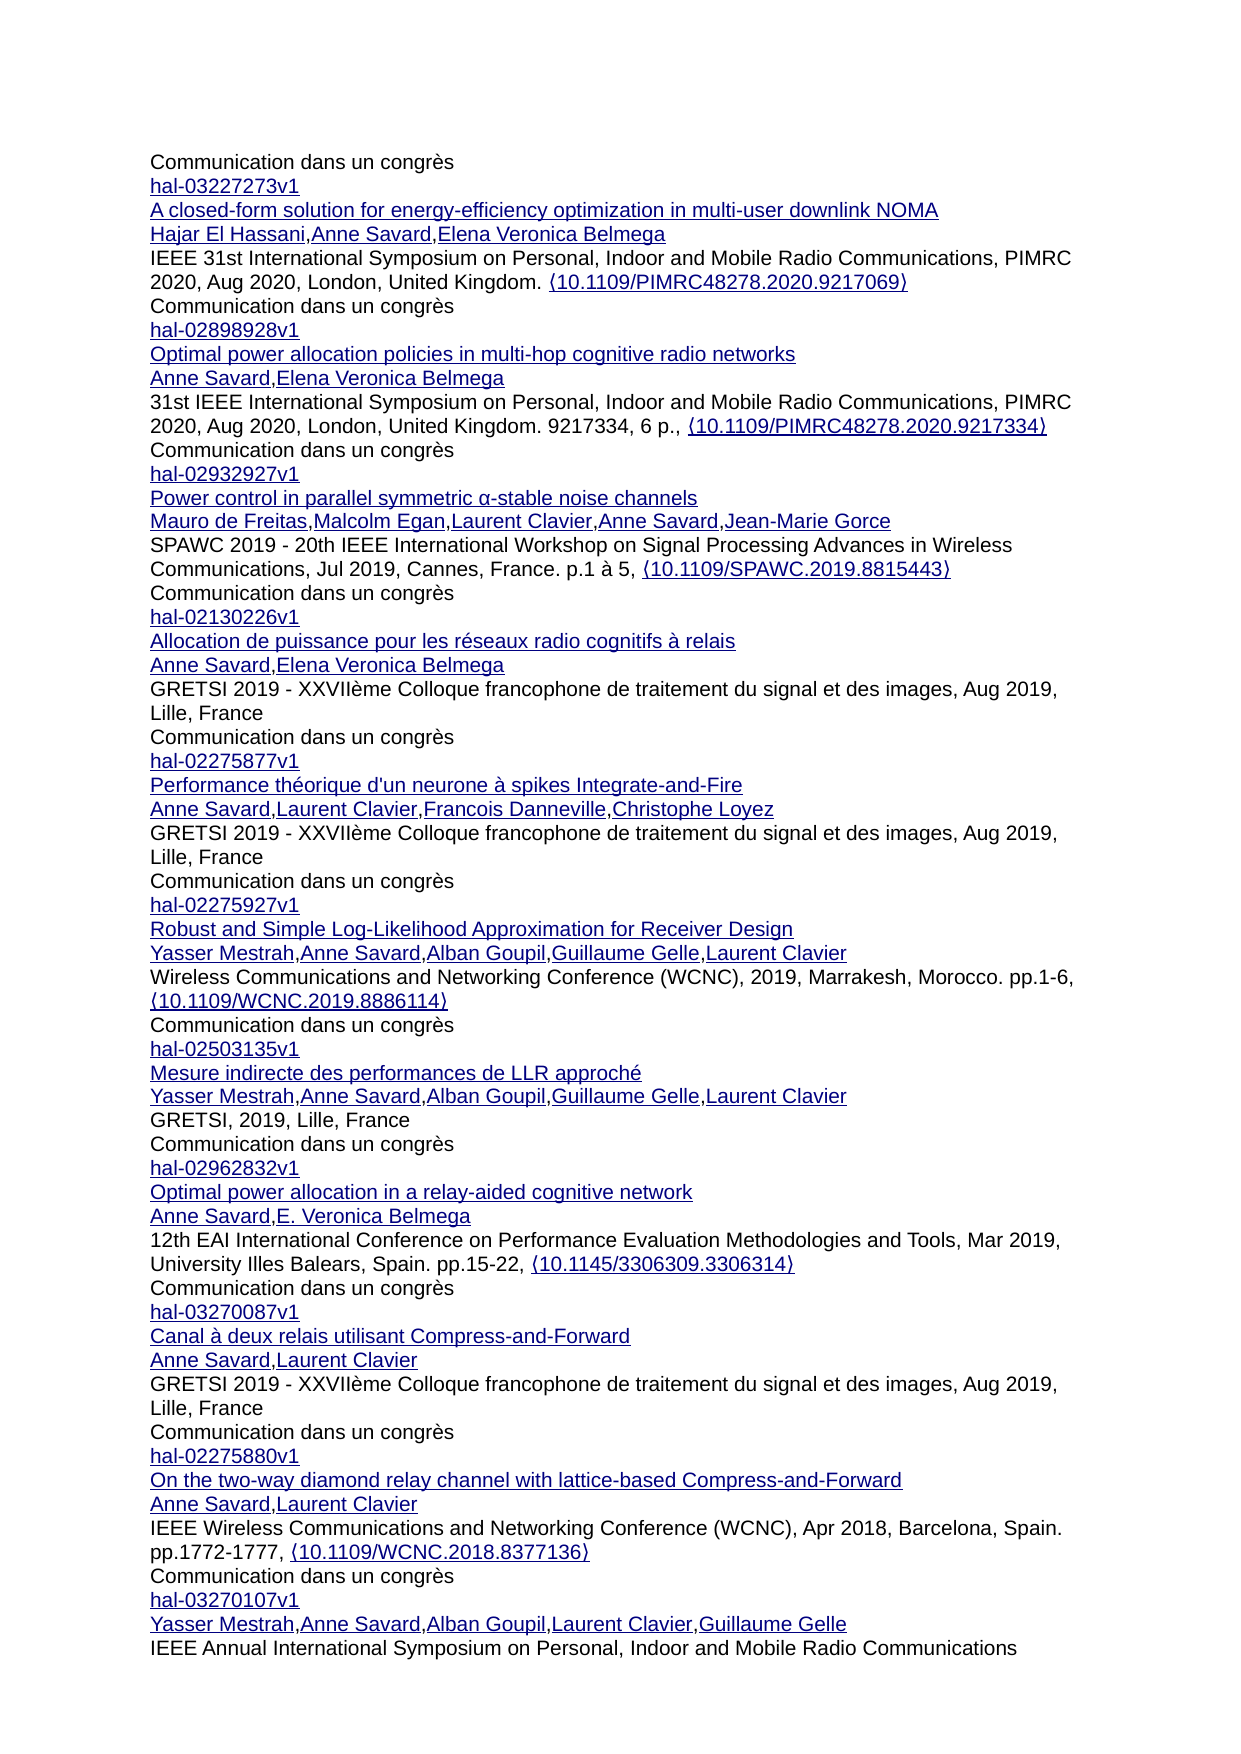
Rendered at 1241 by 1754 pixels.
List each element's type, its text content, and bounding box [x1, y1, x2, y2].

table_cell Communication dans un congrès hal-03227273v1 [150, 150, 1090, 198]
table_cell Optimal power allocation in a relay-aided cognitive network Anne Savard,E. Veronica Belmega 12th EAI International Conference on Performance Evaluation Methodologies and Tools, Mar 2019, University Illes Balears, Spain. pp.15-22, ⟨10.1145/3306309.3306314⟩ Communication dans un congrès hal-03270087v1 [150, 1180, 1090, 1324]
table_cell Performance théorique d'un neurone à spikes Integrate-and-Fire Anne Savard,Laurent Clavier,Francois Danneville,Christophe Loyez GRETSI 2019 - XXVIIème Colloque francophone de traitement du signal et des images, Aug 2019, Lille, France Communication dans un congrès hal-02275927v1 [150, 773, 1090, 917]
table_cell On the two-way diamond relay channel with lattice-based Compress-and-Forward Anne Savard,Laurent Clavier IEEE Wireless Communications and Networking Conference (WCNC), Apr 2018, Barcelona, Spain. pp.1772-1777, ⟨10.1109/WCNC.2018.8377136⟩ Communication dans un congrès hal-03270107v1 [150, 1468, 1090, 1611]
table_cell Mesure indirecte des performances de LLR approché Yasser Mestrah,Anne Savard,Alban Goupil,Guillaume Gelle,Laurent Clavier GRETSI, 2019, Lille, France Communication dans un congrès hal-02962832v1 [150, 1060, 1090, 1180]
table_cell Allocation de puissance pour les réseaux radio cognitifs à relais Anne Savard,Elena Veronica Belmega GRETSI 2019 - XXVIIème Colloque francophone de traitement du signal et des images, Aug 2019, Lille, France Communication dans un congrès hal-02275877v1 [150, 629, 1090, 773]
table_cell Blind Estimation of an Approximated Likelihood Ratio in Impulsive Environment Yasser Mestrah,Anne Savard,Alban Goupil,Laurent Clavier,Guillaume Gelle IEEE Annual International Symposium on Personal, Indoor and Mobile Radio Communications (PIMRC), 2018, Bologna, Italy. pp.1-5, ⟨10.1109/PIMRC.2018.8580788⟩ Communication dans un congrès hal-02088559v1 [150, 1611, 1090, 1659]
table_cell Robust and Simple Log-Likelihood Approximation for Receiver Design Yasser Mestrah,Anne Savard,Alban Goupil,Guillaume Gelle,Laurent Clavier Wireless Communications and Networking Conference (WCNC), 2019, Marrakesh, Morocco. pp.1-6, ⟨10.1109/WCNC.2019.8886114⟩ Communication dans un congrès hal-02503135v1 [150, 917, 1090, 1060]
table_cell Optimal power allocation policies in multi-hop cognitive radio networks Anne Savard,Elena Veronica Belmega 31st IEEE International Symposium on Personal, Indoor and Mobile Radio Communications, PIMRC 2020, Aug 2020, London, United Kingdom. 9217334, 6 p., ⟨10.1109/PIMRC48278.2020.9217334⟩ Communication dans un congrès hal-02932927v1 [150, 342, 1090, 485]
table_cell Power control in parallel symmetric α-stable noise channels Mauro de Freitas,Malcolm Egan,Laurent Clavier,Anne Savard,Jean-Marie Gorce SPAWC 2019 - 20th IEEE International Workshop on Signal Processing Advances in Wireless Communications, Jul 2019, Cannes, France. p.1 à 5, ⟨10.1109/SPAWC.2019.8815443⟩ Communication dans un congrès hal-02130226v1 [150, 485, 1090, 629]
table_cell Canal à deux relais utilisant Compress-and-Forward Anne Savard,Laurent Clavier GRETSI 2019 - XXVIIème Colloque francophone de traitement du signal et des images, Aug 2019, Lille, France Communication dans un congrès hal-02275880v1 [150, 1324, 1090, 1468]
table_cell A closed-form solution for energy-efficiency optimization in multi-user downlink NOMA Hajar El Hassani,Anne Savard,Elena Veronica Belmega IEEE 31st International Symposium on Personal, Indoor and Mobile Radio Communications, PIMRC 2020, Aug 2020, London, United Kingdom. ⟨10.1109/PIMRC48278.2020.9217069⟩ Communication dans un congrès hal-02898928v1 [150, 198, 1090, 342]
